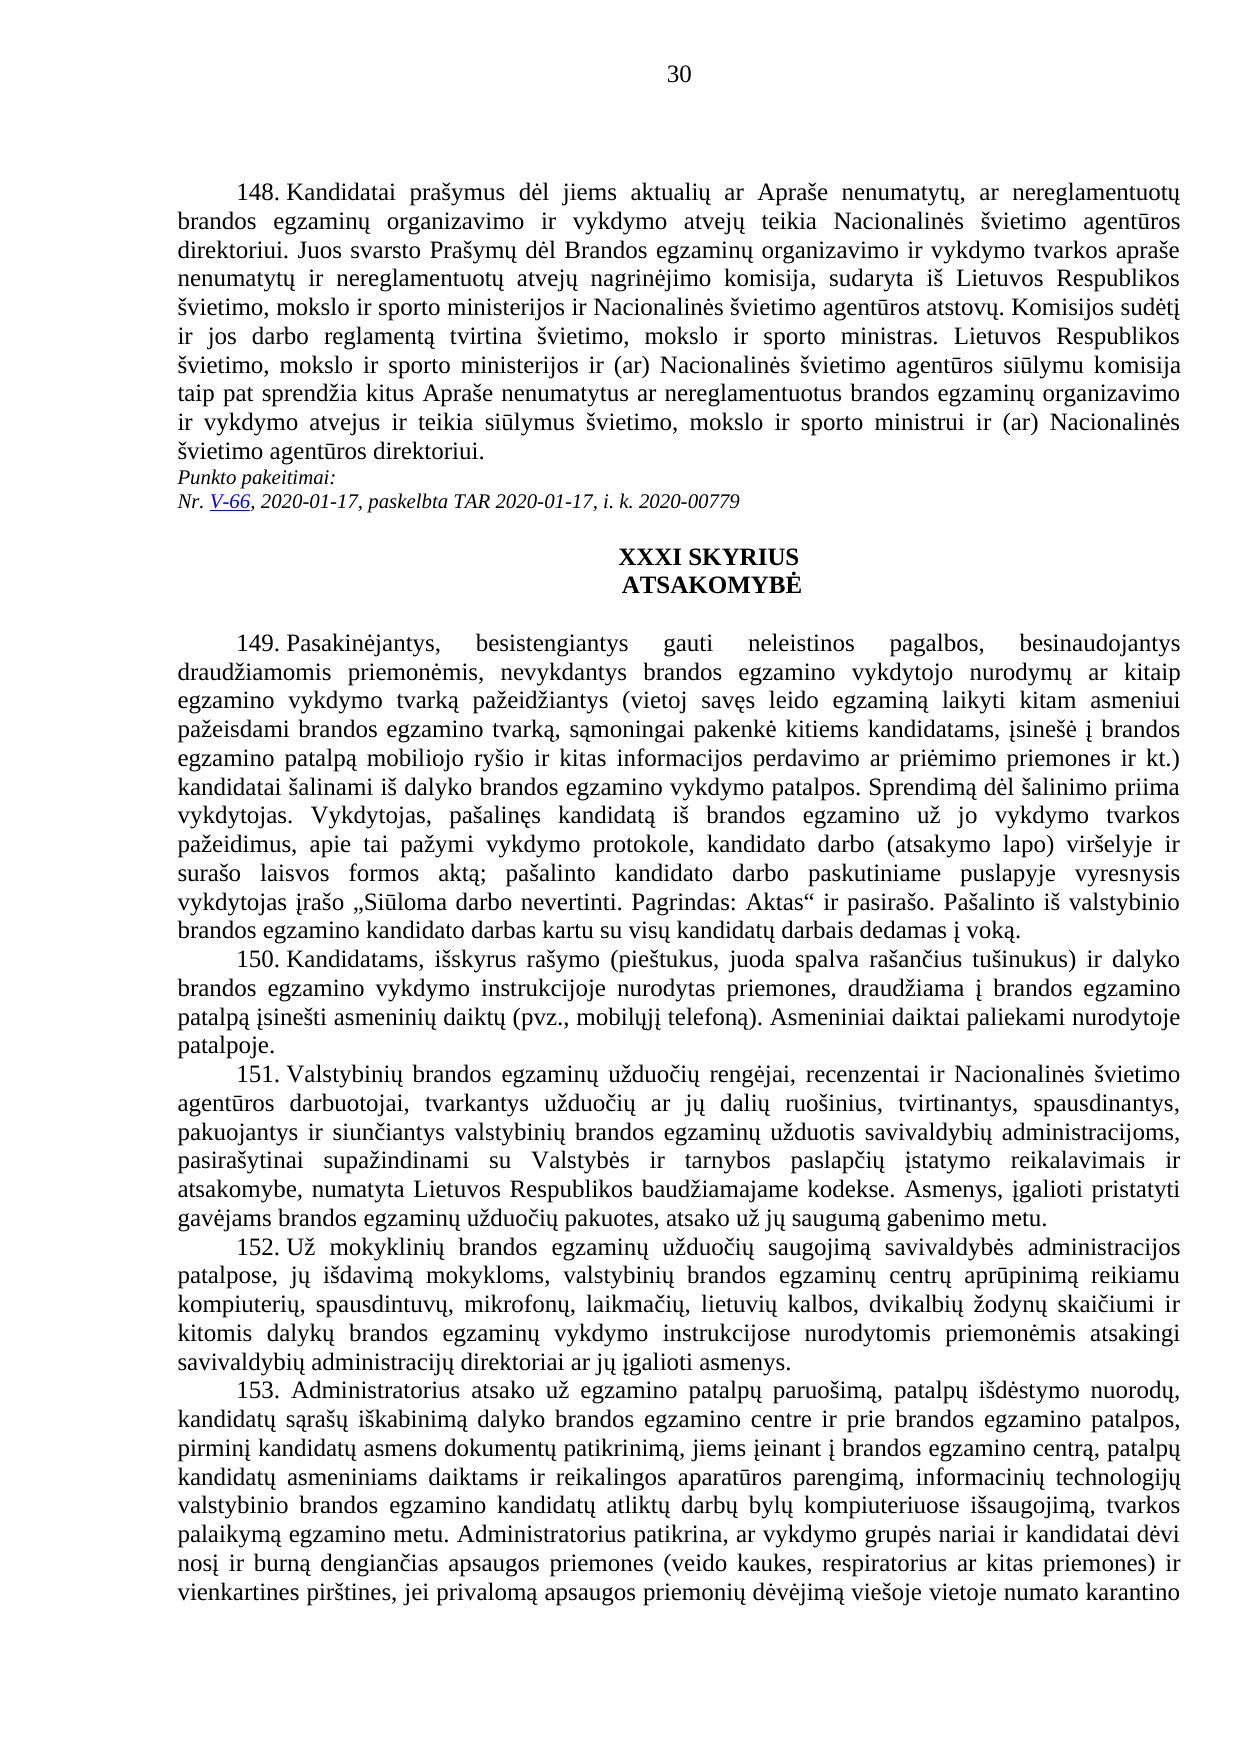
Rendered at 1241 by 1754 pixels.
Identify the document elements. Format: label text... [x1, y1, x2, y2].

text 153. Administratorius atsako už egzamino patalpų paruošimą, patalpų išdėstymo nuorodų, kandidatų sąrašų iškabinimą dalyko brandos egzamino centre ir prie brandos egzamino patalpos, pirminį kandidatų asmens dokumentų patikrinimą, jiems įeinant į brandos egzamino centrą, patalpų kandidatų asmeniniams daiktams ir reikalingos aparatūros parengimą, informacinių technologijų valstybinio brandos egzamino kandidatų atliktų darbų bylų kompiuteriuose išsaugojimą, tvarkos palaikymą egzamino metu. Administratorius patikrina, ar vykdymo grupės nariai ir kandidatai dėvi nosį ir burną dengiančias apsaugos priemones (veido kaukes, respiratorius ar kitas priemones) ir vienkartines pirštines, jei privalomą apsaugos priemonių dėvėjimą viešoje vietoje numato karantino [177, 1375, 1181, 1605]
text XXXI SKYRIUS [177, 542, 1181, 570]
text 148. Kandidatai prašymus dėl jiems aktualių ar Apraše nenumatytų, ar nereglamentuotų brandos egzaminų organizavimo ir vykdymo atvejų teikia Nacionalinės švietimo agentūros direktoriui. Juos svarsto Prašymų dėl Brandos egzaminų organizavimo ir vykdymo tvarkos apraše nenumatytų ir nereglamentuotų atvejų nagrinėjimo komisija, sudaryta iš Lietuvos Respublikos švietimo, mokslo ir sporto ministerijos ir Nacionalinės švietimo agentūros atstovų. Komisijos sudėtį ir jos darbo reglamentą tvirtina švietimo, mokslo ir sporto ministras. Lietuvos Respublikos švietimo, mokslo ir sporto ministerijos ir (ar) Nacionalinės švietimo agentūros siūlymu komisija taip pat sprendžia kitus Apraše nenumatytus ar nereglamentuotus brandos egzaminų organizavimo ir vykdymo atvejus ir teikia siūlymus švietimo, mokslo ir sporto ministrui ir (ar) Nacionalinės švietimo agentūros direktoriui. [177, 177, 1181, 465]
text Nr. V-66, 2020-01-17, paskelbta TAR 2020-01-17, i. k. 2020-00779 [177, 489, 1181, 513]
text 151. Valstybinių brandos egzaminų užduočių rengėjai, recenzentai ir Nacionalinės švietimo agentūros darbuotojai, tvarkantys užduočių ar jų dalių ruošinius, tvirtinantys, spausdinantys, pakuojantys ir siunčiantys valstybinių brandos egzaminų užduotis savivaldybių administracijoms, pasirašytinai supažindinami su Valstybės ir tarnybos paslapčių įstatymo reikalavimais ir atsakomybe, numatyta Lietuvos Respublikos baudžiamajame kodekse. Asmenys, įgalioti pristatyti gavėjams brandos egzaminų užduočių pakuotes, atsako už jų saugumą gabenimo metu. [177, 1059, 1181, 1232]
text Punkto pakeitimai: [177, 465, 1181, 489]
text 152. Už mokyklinių brandos egzaminų užduočių saugojimą savivaldybės administracijos patalpose, jų išdavimą mokykloms, valstybinių brandos egzaminų centrų aprūpinimą reikiamu kompiuterių, spausdintuvų, mikrofonų, laikmačių, lietuvių kalbos, dvikalbių žodynų skaičiumi ir kitomis dalykų brandos egzaminų vykdymo instrukcijose nurodytomis priemonėmis atsakingi savivaldybių administracijų direktoriai ar jų įgalioti asmenys. [177, 1232, 1181, 1375]
text ATSAKOMYBĖ [177, 570, 1181, 599]
text 149. Pasakinėjantys, besistengiantys gauti neleistinos pagalbos, besinaudojantys draudžiamomis priemonėmis, nevykdantys brandos egzamino vykdytojo nurodymų ar kitaip egzamino vykdymo tvarką pažeidžiantys (vietoj savęs leido egzaminą laikyti kitam asmeniui pažeisdami brandos egzamino tvarką, sąmoningai pakenkė kitiems kandidatams, įsinešė į brandos egzamino patalpą mobiliojo ryšio ir kitas informacijos perdavimo ar priėmimo priemones ir kt.) kandidatai šalinami iš dalyko brandos egzamino vykdymo patalpos. Sprendimą dėl šalinimo priima vykdytojas. Vykdytojas, pašalinęs kandidatą iš brandos egzamino už jo vykdymo tvarkos pažeidimus, apie tai pažymi vykdymo protokole, kandidato darbo (atsakymo lapo) viršelyje ir surašo laisvos formos aktą; pašalinto kandidato darbo paskutiniame puslapyje vyresnysis vykdytojas įrašo „Siūloma darbo nevertinti. Pagrindas: Aktas“ ir pasirašo. Pašalinto iš valstybinio brandos egzamino kandidato darbas kartu su visų kandidatų darbais dedamas į voką. [177, 628, 1181, 944]
text 150. Kandidatams, išskyrus rašymo (pieštukus, juoda spalva rašančius tušinukus) ir dalyko brandos egzamino vykdymo instrukcijoje nurodytas priemones, draudžiama į brandos egzamino patalpą įsinešti asmeninių daiktų (pvz., mobilųjį telefoną). Asmeniniai daiktai paliekami nurodytoje patalpoje. [177, 944, 1181, 1059]
